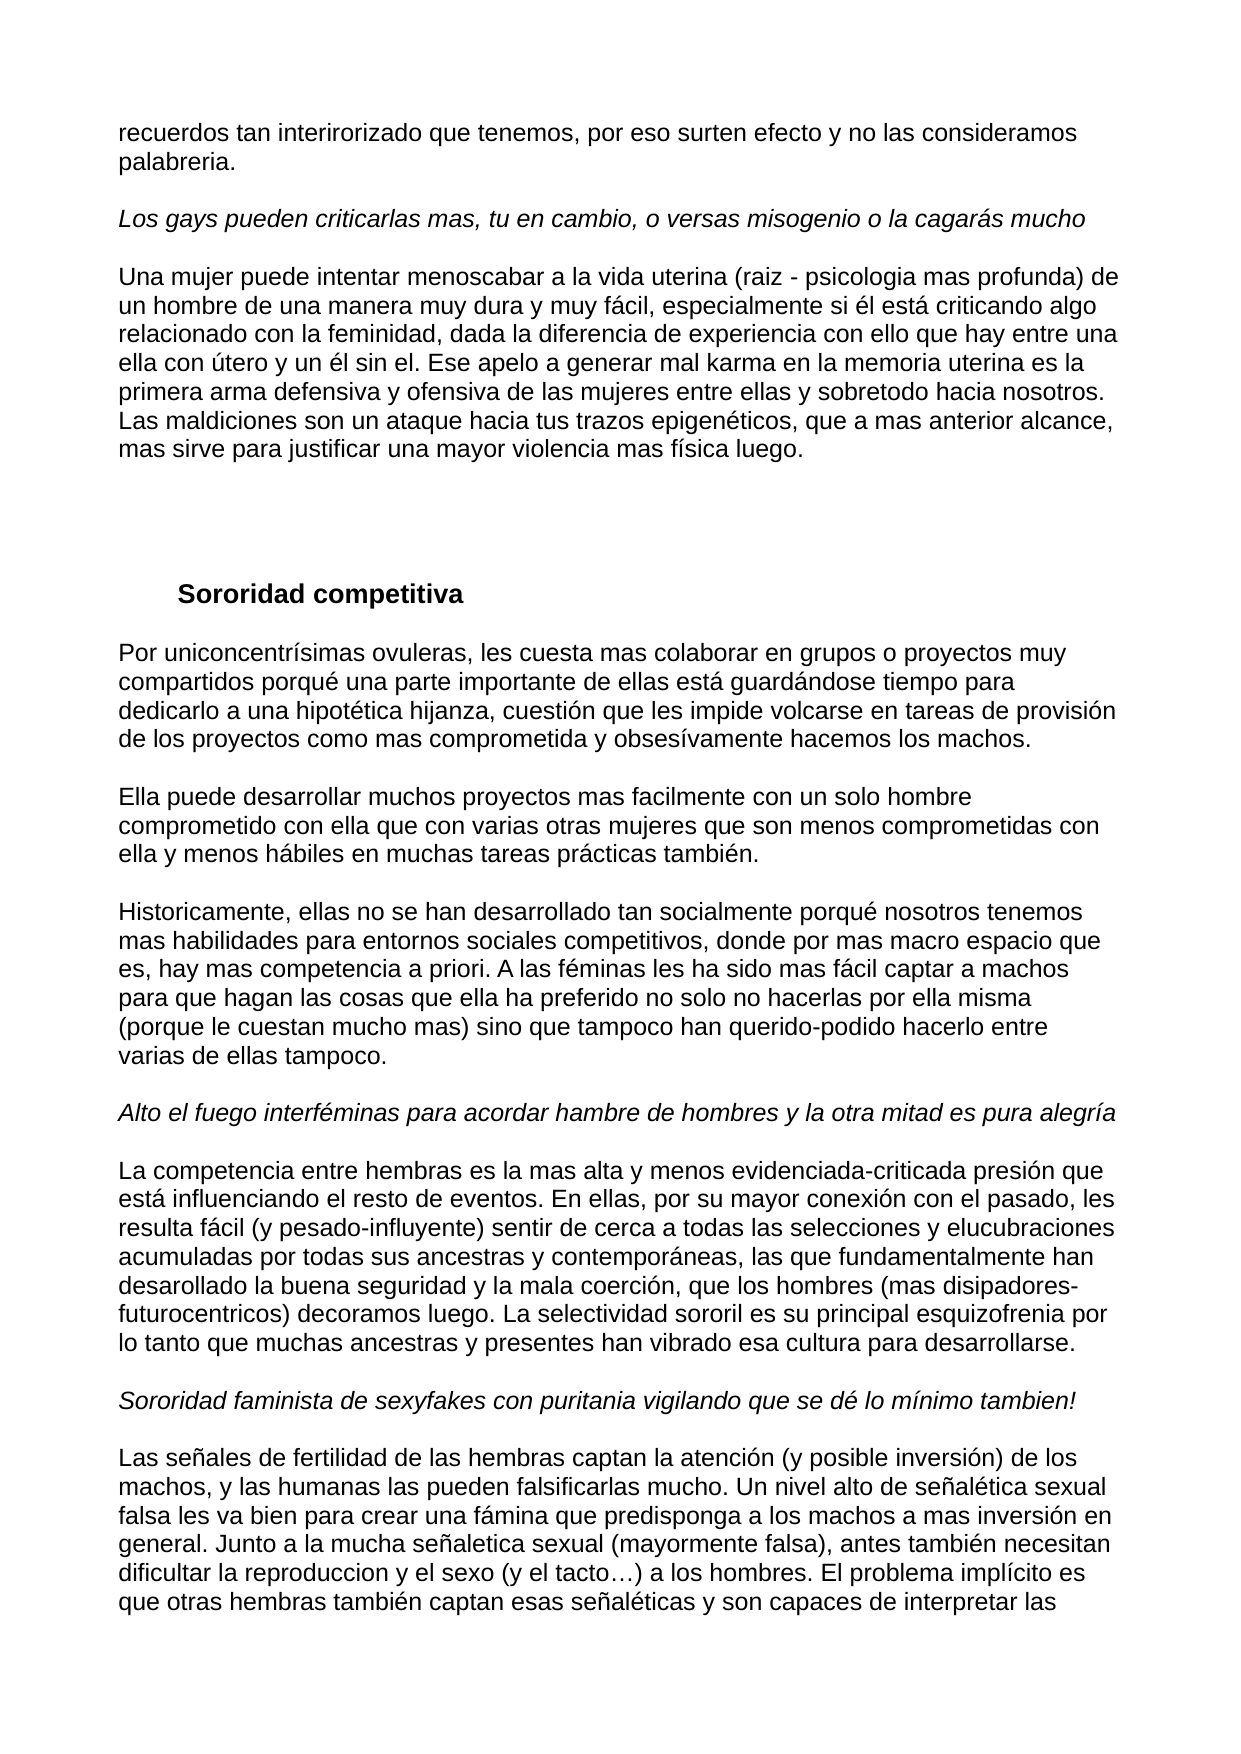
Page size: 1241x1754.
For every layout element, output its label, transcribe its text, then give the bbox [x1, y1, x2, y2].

text Ella puede desarrollar muchos proyectos mas facilmente con un solo hombre comprometido con ella que con varias otras mujeres que son menos comprometidas con ella y menos hábiles en muchas tareas prácticas también. [118, 782, 1122, 868]
subtitle Sororidad competitiva [177, 578, 1122, 609]
text Los gays pueden criticarlas mas, tu en cambio, o versas misogenio o la cagarás mucho [118, 204, 1122, 233]
text recuerdos tan interirorizado que tenemos, por eso surten efecto y no las consideramos palabreria. [118, 118, 1122, 176]
text Alto el fuego interféminas para acordar hambre de hombres y la otra mitad es pura alegría [118, 1098, 1122, 1127]
text La competencia entre hembras es la mas alta y menos evidenciada-criticada presión que está influenciando el resto de eventos. En ellas, por su mayor conexión con el pasado, les resulta fácil (y pesado-influyente) sentir de cerca a todas las selecciones y elucubraciones acumuladas por todas sus ancestras y contemporáneas, las que fundamentalmente han desarollado la buena seguridad y la mala coerción, que los hombres (mas disipadores-futurocentricos) decoramos luego. La selectividad sororil es su principal esquizofrenia por lo tanto que muchas ancestras y presentes han vibrado esa cultura para desarrollarse. [118, 1156, 1122, 1357]
text Las señales de fertilidad de las hembras captan la atención (y posible inversión) de los machos, y las humanas las pueden falsificarlas mucho. Un nivel alto de señalética sexual falsa les va bien para crear una fámina que predisponga a los machos a mas inversión en general. Junto a la mucha señaletica sexual (mayormente falsa), antes también necesitan dificultar la reproduccion y el sexo (y el tacto…) a los hombres. El problema implícito es que otras hembras también captan esas señaléticas y son capaces de interpretar las [118, 1443, 1122, 1616]
text Por uniconcentrísimas ovuleras, les cuesta mas colaborar en grupos o proyectos muy compartidos porqué una parte importante de ellas está guardándose tiempo para dedicarlo a una hipotética hijanza, cuestión que les impide volcarse en tareas de provisión de los proyectos como mas comprometida y obsesívamente hacemos los machos. [118, 638, 1122, 753]
text Sororidad faminista de sexyfakes con puritania vigilando que se dé lo mínimo tambien! [118, 1386, 1122, 1414]
text Una mujer puede intentar menoscabar a la vida uterina (raiz - psicologia mas profunda) de un hombre de una manera muy dura y muy fácil, especialmente si él está criticando algo relacionado con la feminidad, dada la diferencia de experiencia con ello que hay entre una ella con útero y un él sin el. Ese apelo a generar mal karma en la memoria uterina es la primera arma defensiva y ofensiva de las mujeres entre ellas y sobretodo hacia nosotros. Las maldiciones son un ataque hacia tus trazos epigenéticos, que a mas anterior alcance, mas sirve para justificar una mayor violencia mas física luego. [118, 262, 1122, 463]
text Historicamente, ellas no se han desarrollado tan socialmente porqué nosotros tenemos mas habilidades para entornos sociales competitivos, donde por mas macro espacio que es, hay mas competencia a priori. A las féminas les ha sido mas fácil captar a machos para que hagan las cosas que ella ha preferido no solo no hacerlas por ella misma (porque le cuestan mucho mas) sino que tampoco han querido-podido hacerlo entre varias de ellas tampoco. [118, 897, 1122, 1069]
